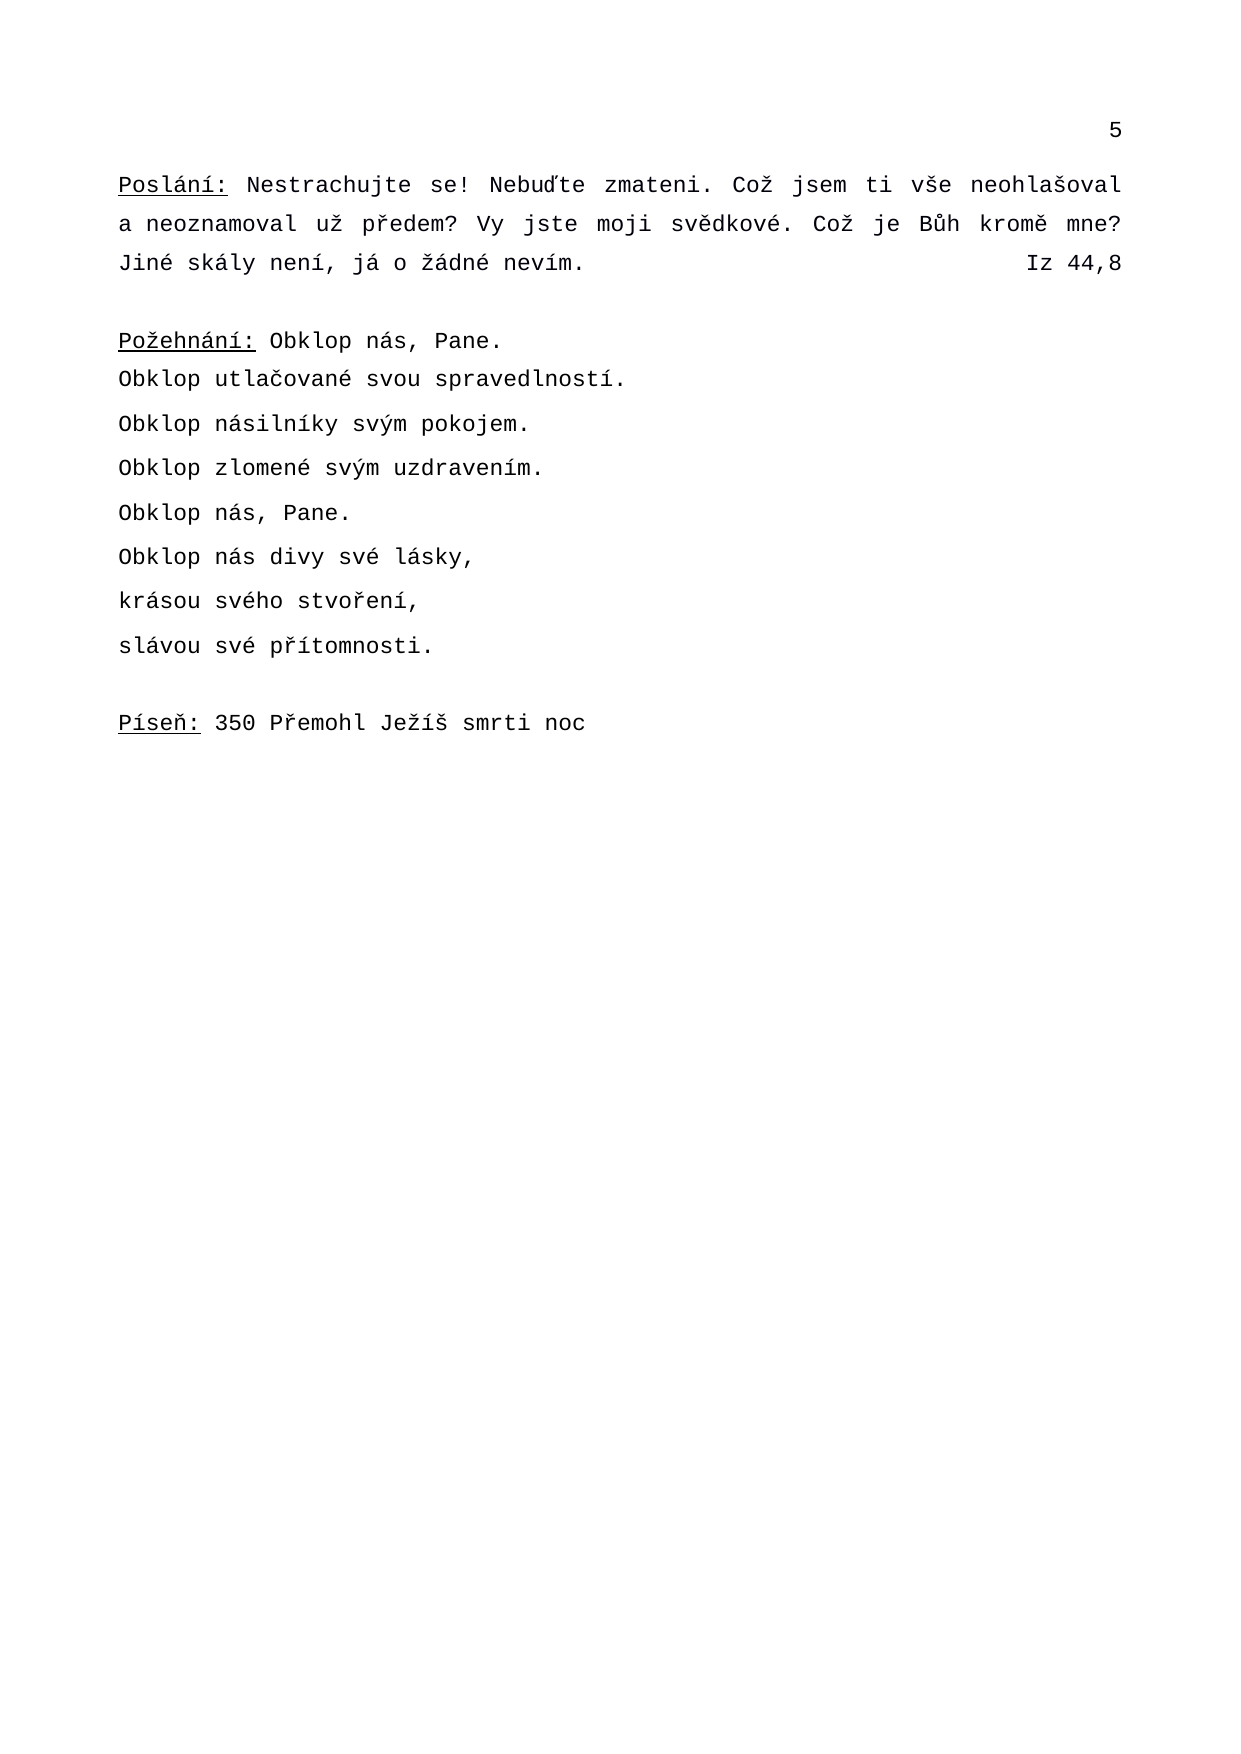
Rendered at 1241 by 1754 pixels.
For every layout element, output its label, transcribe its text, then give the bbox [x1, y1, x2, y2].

text slávou své přítomnosti. [118, 634, 1122, 660]
text Obklop utlačované svou spravedlností. [118, 368, 1122, 394]
text Obklop násilníky svým pokojem. [118, 412, 1122, 438]
text Požehnání: Obklop nás, Pane. [118, 329, 1122, 355]
text Obklop nás, Pane. [118, 501, 1122, 527]
text Obklop nás divy své lásky, [118, 545, 1122, 571]
text Píseň: 350 Přemohl Ježíš smrti noc [118, 712, 1122, 738]
text Poslání: Nestrachujte se! Nebuďte zmateni. Což jsem ti vše neohlašoval a neoznamoval už předem? Vy jste moji svědkové. Což je Bůh kromě mne? Jiné skály není, já o žádné nevím. Iz 44,8 [118, 173, 1122, 277]
text Obklop zlomené svým uzdravením. [118, 457, 1122, 482]
text krásou svého stvoření, [118, 590, 1122, 616]
